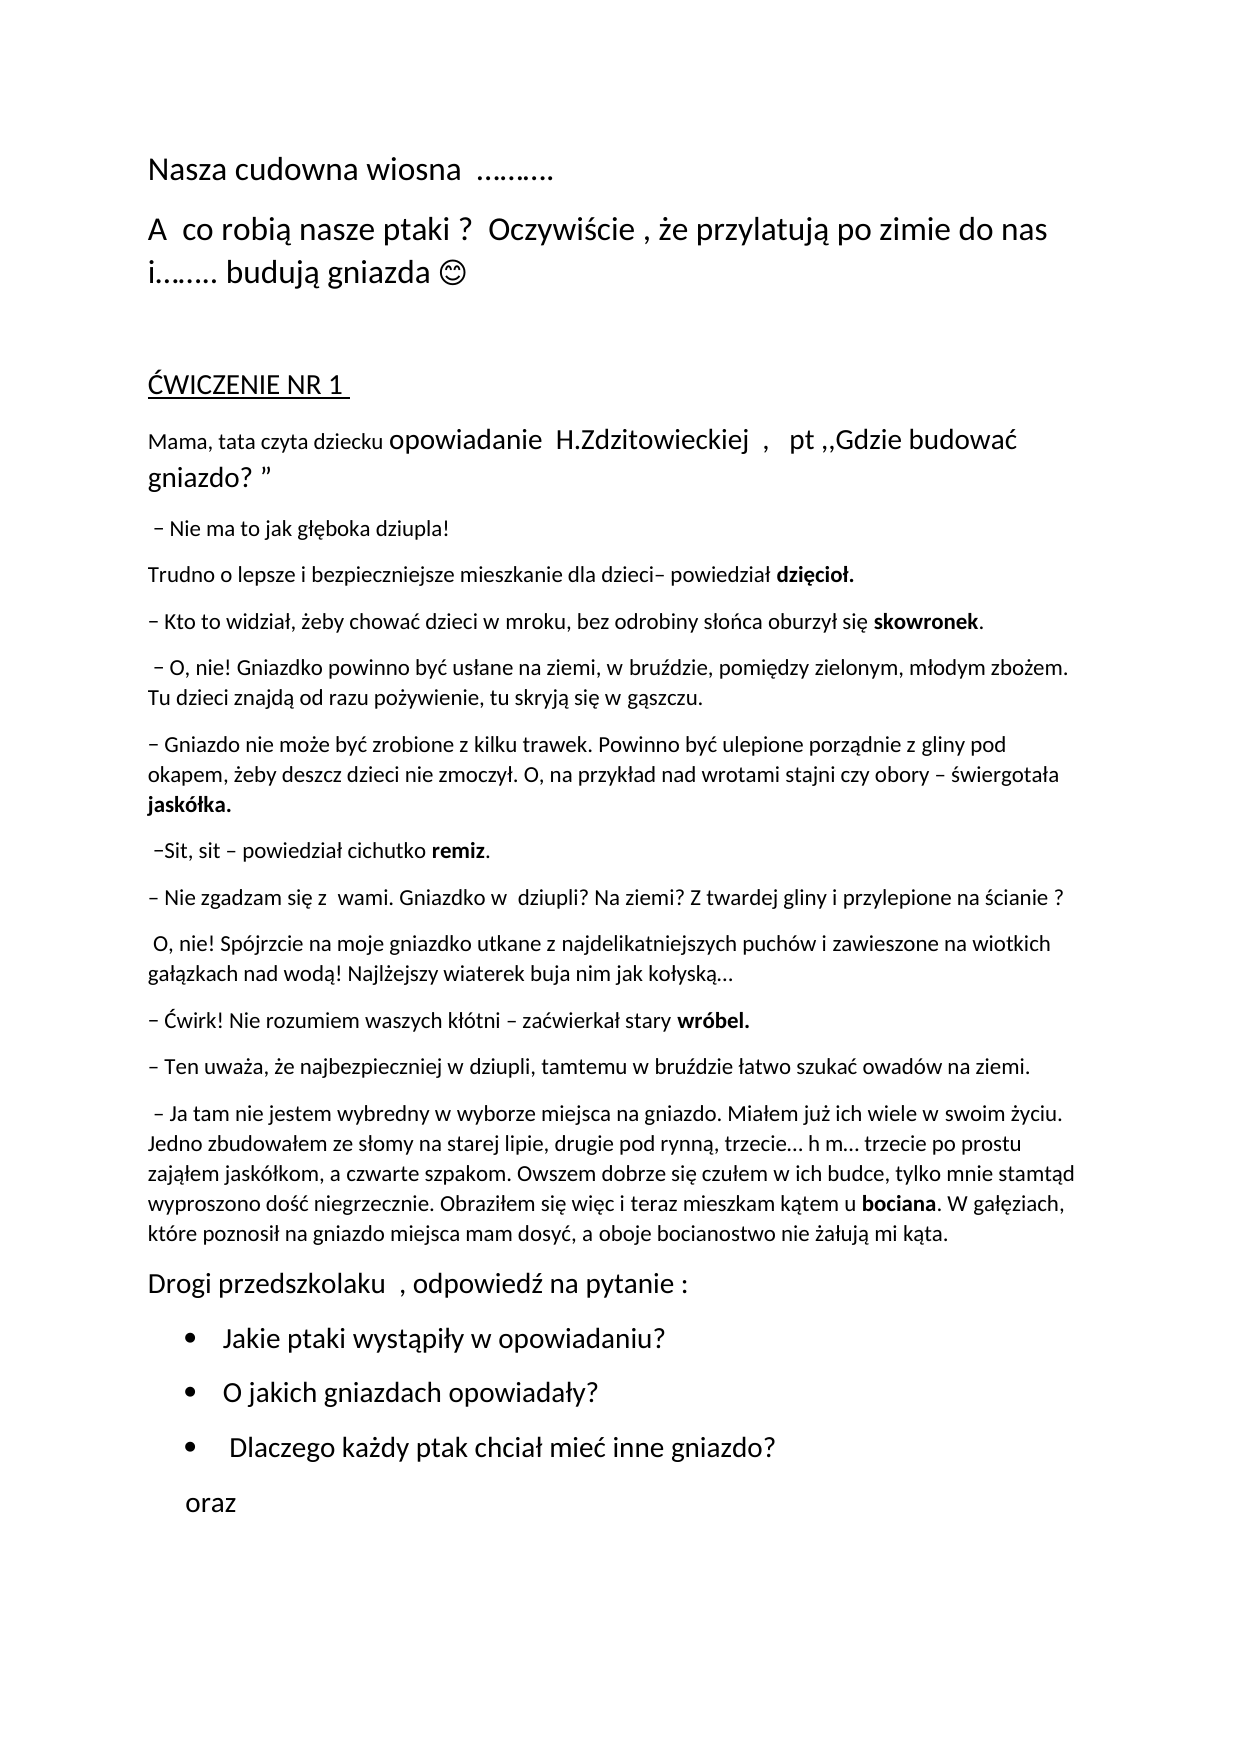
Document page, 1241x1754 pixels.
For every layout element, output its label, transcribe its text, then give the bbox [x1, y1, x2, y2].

list O jakich gniazdach opowiadały? [185, 1374, 1093, 1410]
text A co robią nasze ptaki ? Oczywiście , że przylatują po zimie do nas i…….. budują gniazda 😊 [148, 208, 1093, 292]
text oraz [185, 1484, 1093, 1519]
text − Ćwirk! Nie rozumiem waszych kłótni – zaćwierkał stary wróbel. [148, 1006, 1093, 1034]
text Drogi przedszkolaku , odpowiedź na pytanie : [148, 1265, 1093, 1301]
text ĆWICZENIE NR 1 [148, 366, 1093, 402]
text O, nie! Spójrzcie na moje gniazdko utkane z najdelikatniejszych puchów i zawieszone na wiotkich gałązkach nad wodą! Najlżejszy wiaterek buja nim jak kołyską… [148, 929, 1093, 987]
text −Sit, sit – powiedział cichutko remiz. [148, 836, 1093, 864]
text – Nie zgadzam się z wami. Gniazdko w dziupli? Na ziemi? Z twardej gliny i przylepione na ścianie ? [148, 883, 1093, 911]
text – Ja tam nie jestem wybredny w wyborze miejsca na gniazdo. Miałem już ich wiele w swoim życiu. Jedno zbudowałem ze słomy na starej lipie, drugie pod rynną, trzecie… h m… trzecie po prostu zająłem jaskółkom, a czwarte szpakom. Owszem dobrze się czułem w ich budce, tylko mnie stamtąd wyproszono dość niegrzecznie. Obraziłem się więc i teraz mieszkam kątem u bociana. W gałęziach, które poznosił na gniazdo miejsca mam dosyć, a oboje bocianostwo nie żałują mi kąta. [148, 1099, 1093, 1247]
text − Kto to widział, żeby chować dzieci w mroku, bez odrobiny słońca oburzył się skowronek. [148, 607, 1093, 635]
text − Nie ma to jak głęboka dziupla! [148, 514, 1093, 542]
text − O, nie! Gniazdko powinno być usłane na ziemi, w bruździe, pomiędzy zielonym, młodym zbożem. Tu dzieci znajdą od razu pożywienie, tu skryją się w gąszczu. [148, 653, 1093, 711]
text – Ten uważa, że najbezpieczniej w dziupli, tamtemu w bruździe łatwo szukać owadów na ziemi. [148, 1052, 1093, 1081]
text Mama, tata czyta dziecku opowiadanie H.Zdzitowieckiej , pt ,,Gdzie budować gniazdo? ” [148, 421, 1093, 495]
text Nasza cudowna wiosna ………. [148, 148, 1093, 188]
list Jakie ptaki wystąpiły w opowiadaniu? [185, 1320, 1093, 1356]
list Dlaczego każdy ptak chciał mieć inne gniazdo? [185, 1429, 1093, 1465]
text Trudno o lepsze i bezpieczniejsze mieszkanie dla dzieci– powiedział dzięcioł. [148, 560, 1093, 588]
text − Gniazdo nie może być zrobione z kilku trawek. Powinno być ulepione porządnie z gliny pod okapem, żeby deszcz dzieci nie zmoczył. O, na przykład nad wrotami stajni czy obory – świergotała jaskółka. [148, 730, 1093, 818]
